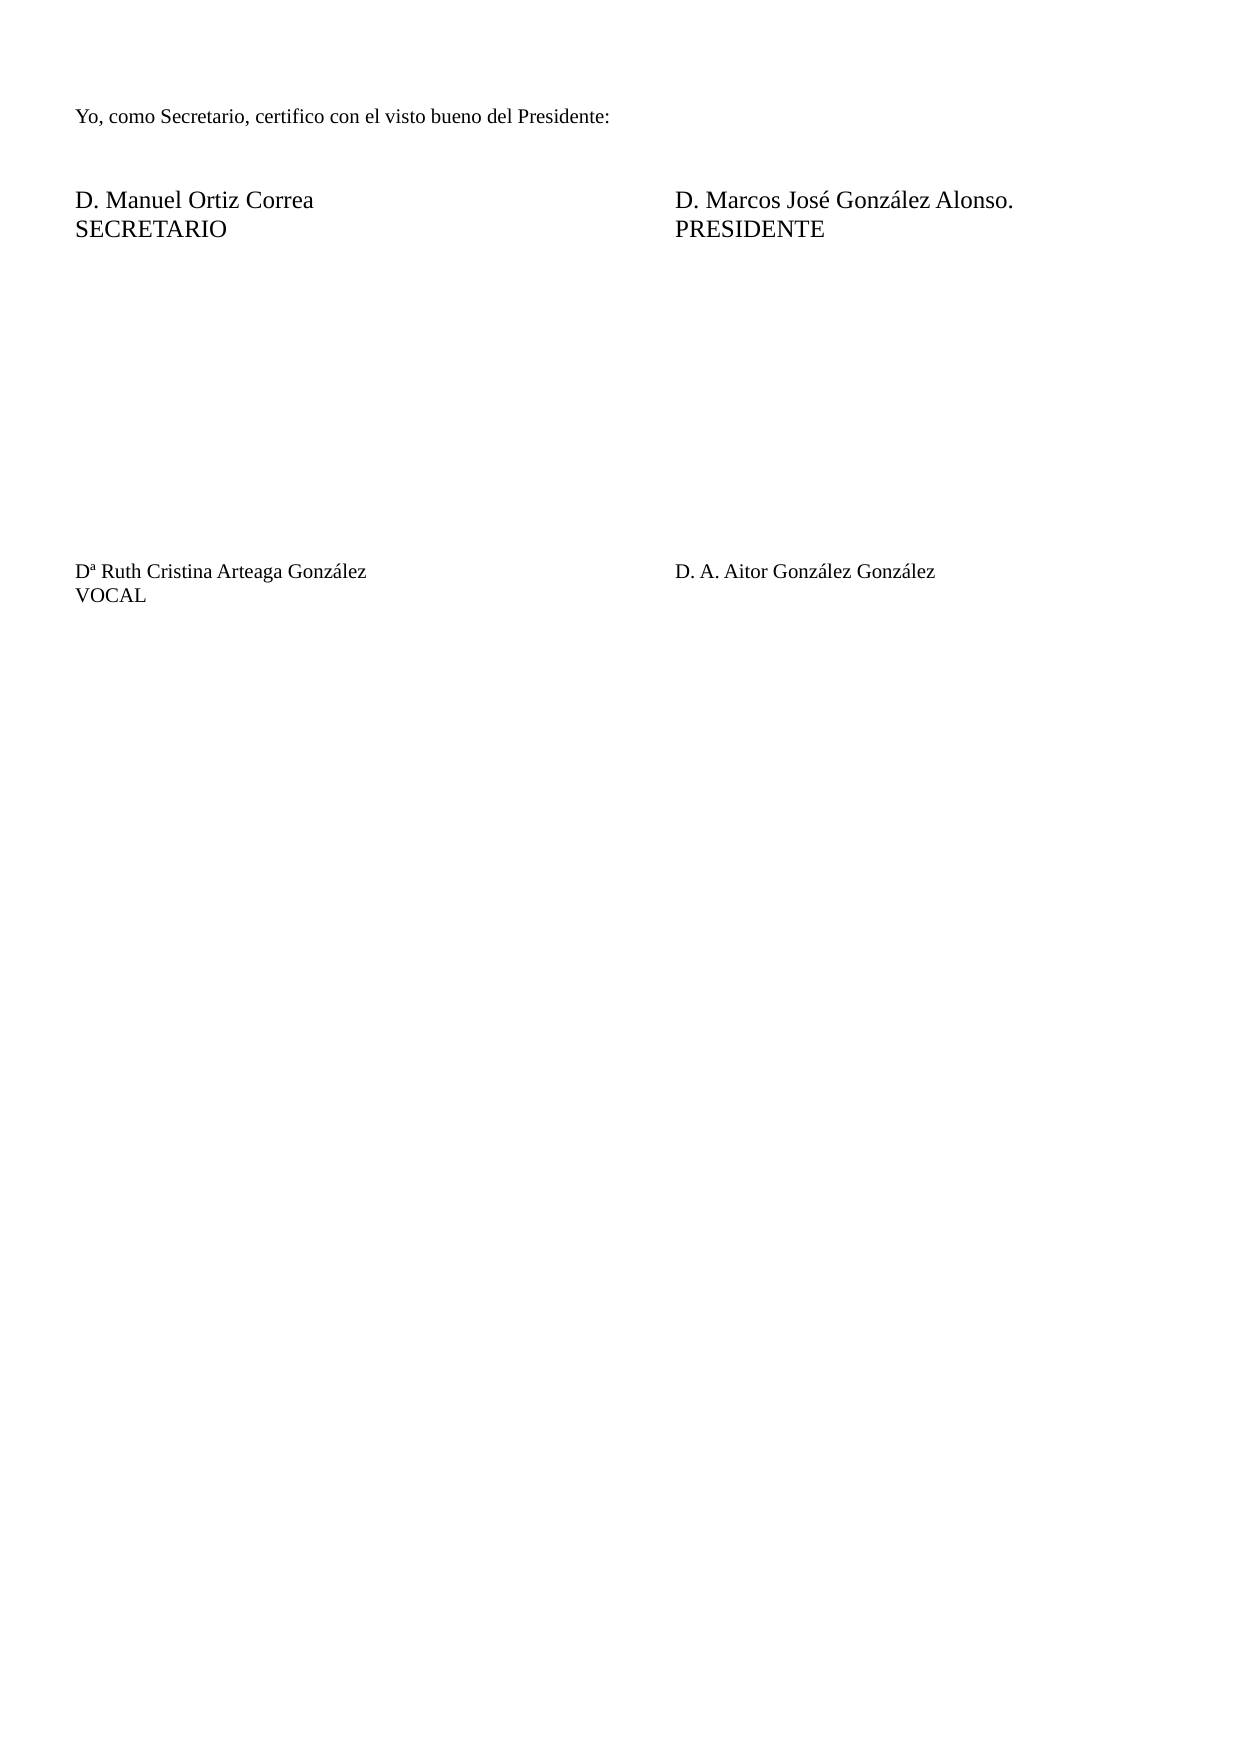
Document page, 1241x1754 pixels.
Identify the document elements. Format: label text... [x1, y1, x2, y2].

text D. Manuel Ortiz Correa D. Marcos José González Alonso. [75, 185, 1165, 214]
text VOCAL [75, 583, 1165, 607]
text SECRETARIO PRESIDENTE [75, 214, 1165, 243]
text Yo, como Secretario, certifico con el visto bueno del Presidente: [75, 104, 1165, 128]
text Dª Ruth Cristina Arteaga González D. A. Aitor González González [75, 559, 1165, 583]
